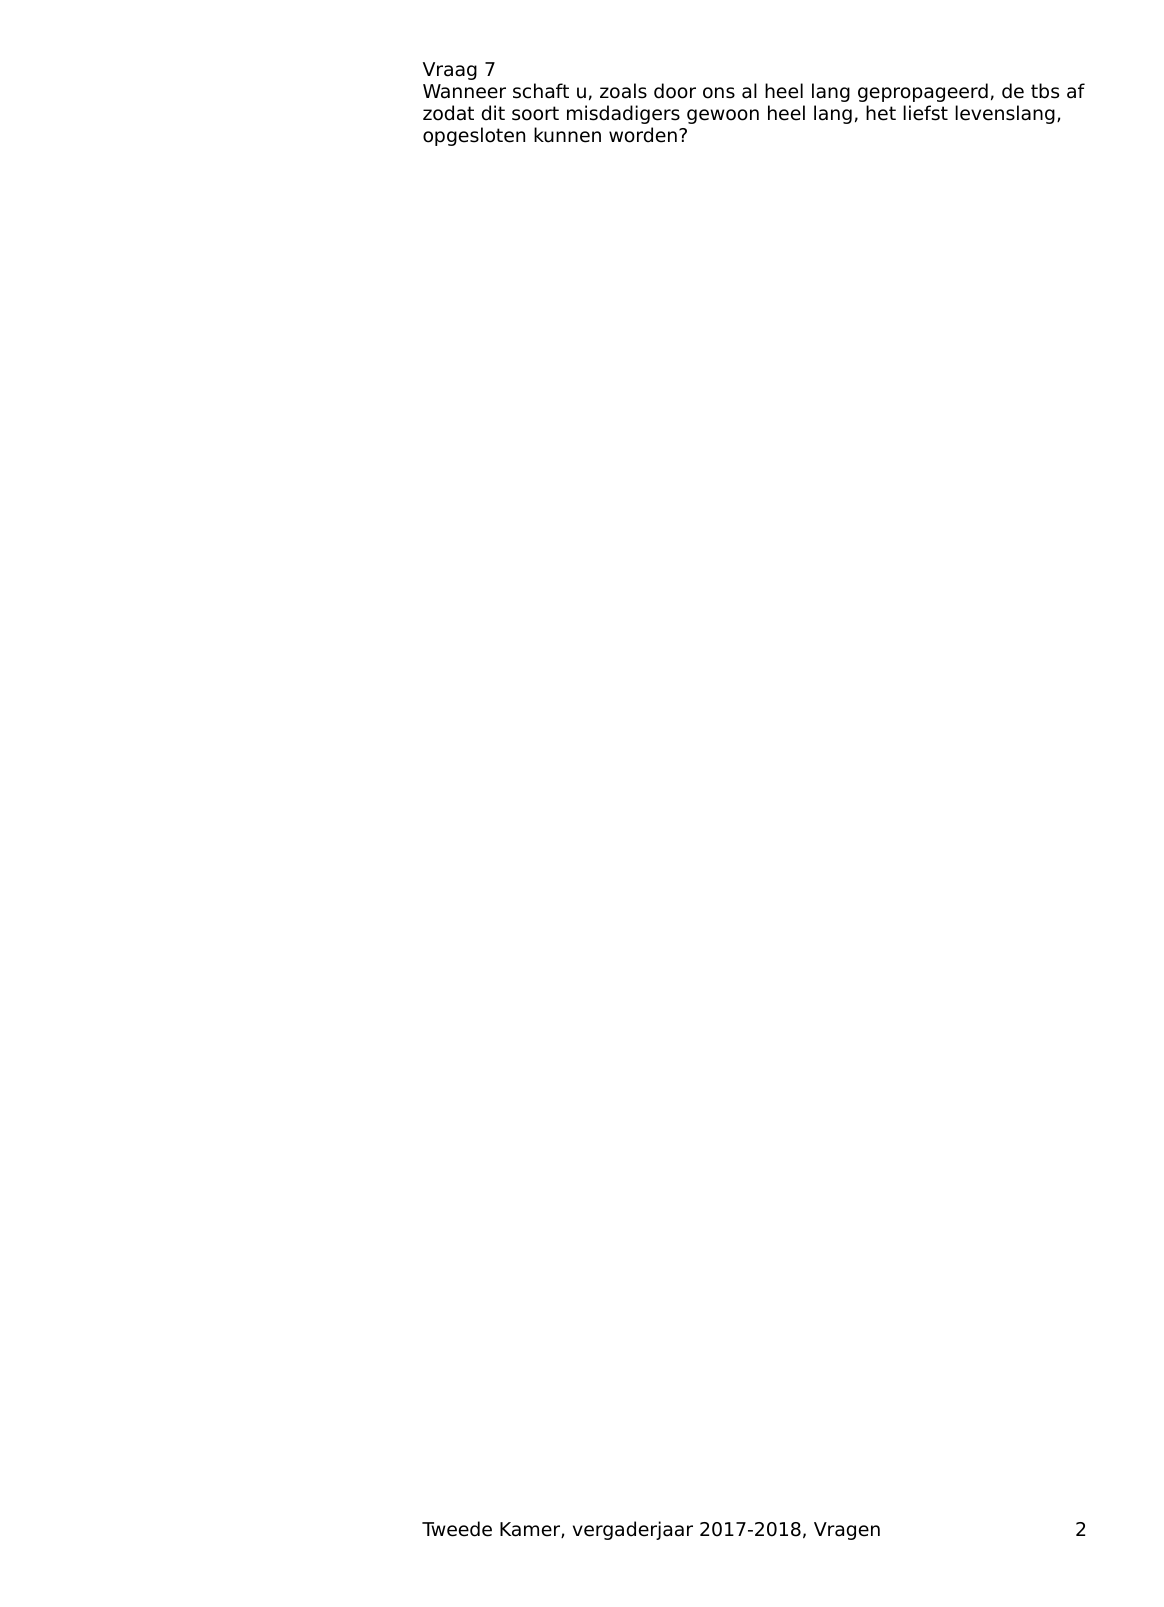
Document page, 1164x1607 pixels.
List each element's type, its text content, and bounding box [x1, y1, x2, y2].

text Vraag 7 [422, 59, 1087, 81]
text Wanneer schaft u, zoals door ons al heel lang gepropageerd, de tbs af zodat dit soort misdadigers gewoon heel lang, het liefst levenslang, opgesloten kunnen worden? [422, 81, 1087, 147]
